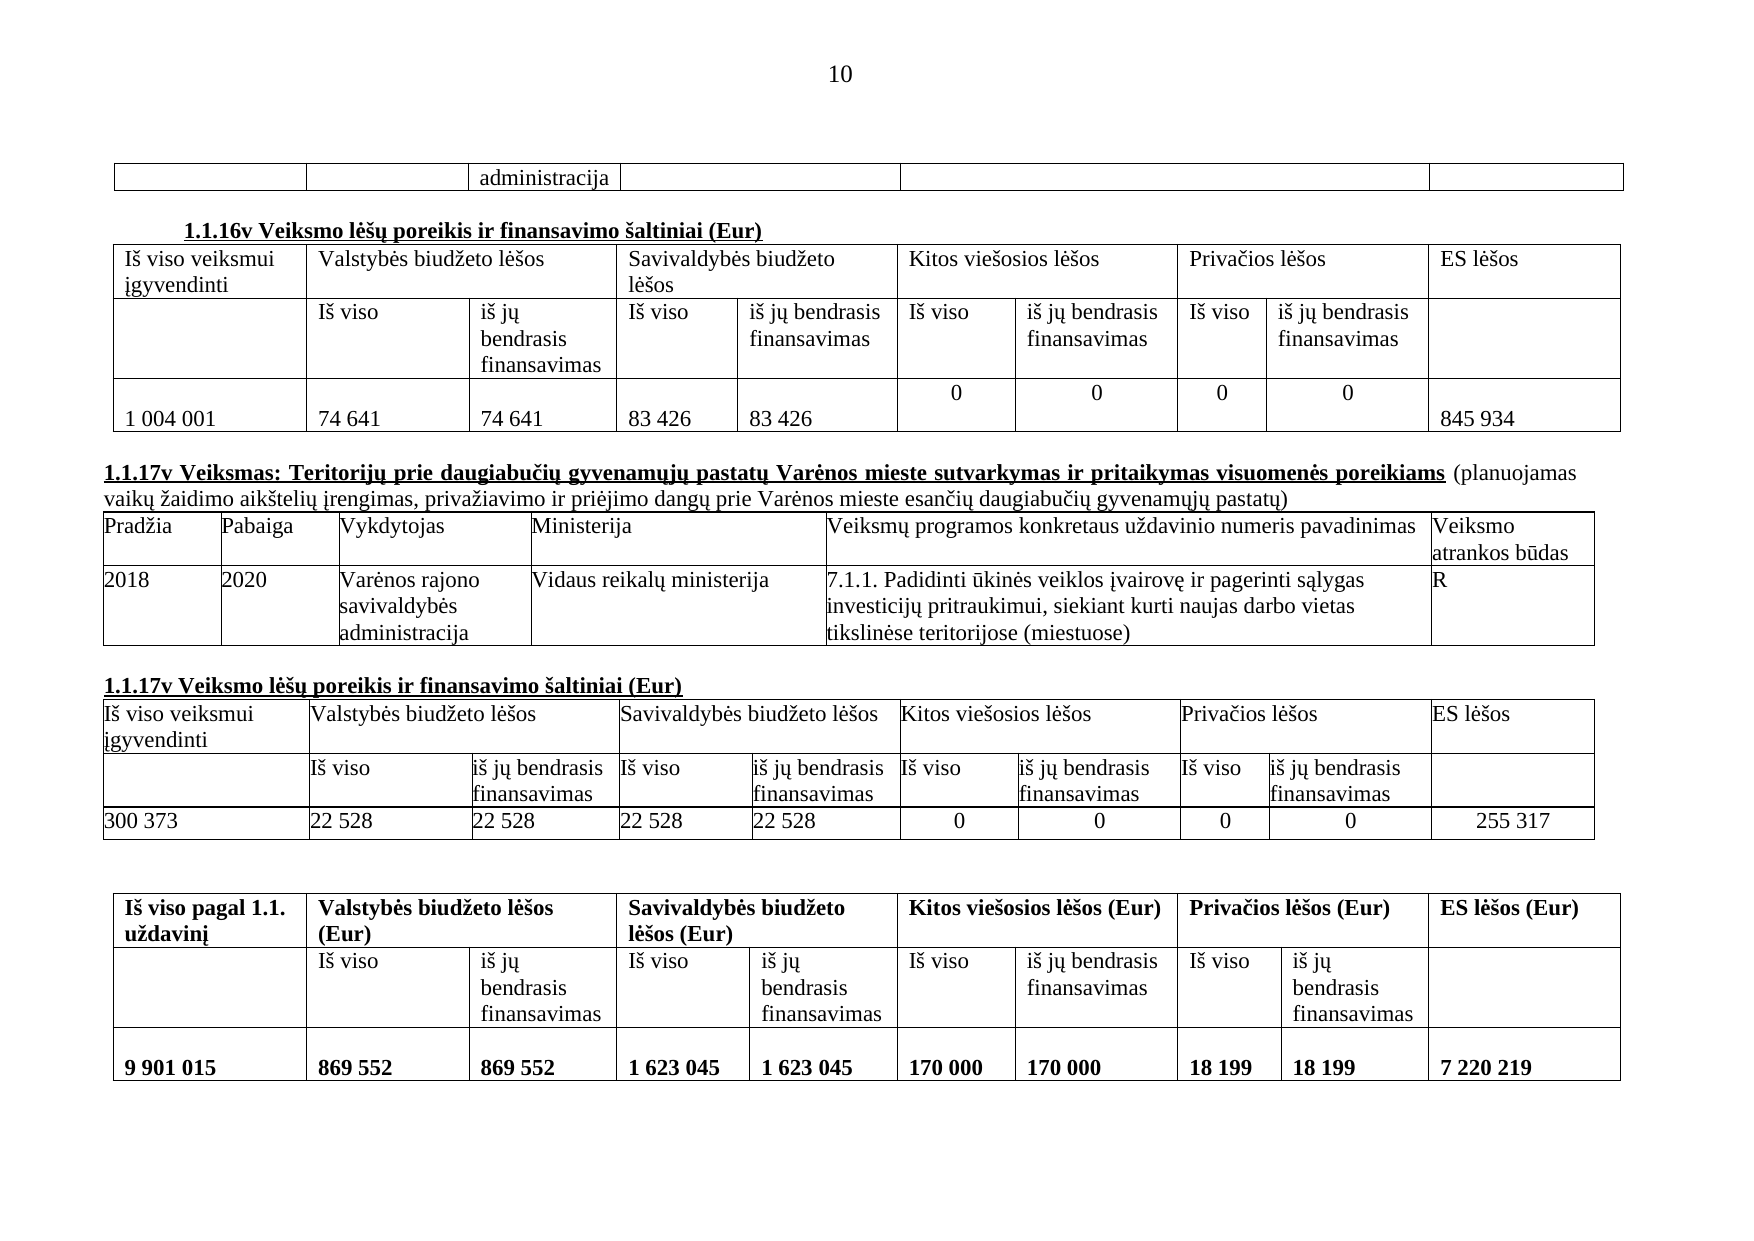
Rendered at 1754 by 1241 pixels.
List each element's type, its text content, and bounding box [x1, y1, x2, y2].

table_cell Varėnos rajono savivaldybės administracija [340, 566, 531, 645]
table_cell 0 [1181, 808, 1269, 839]
text 1.1.17v Veiksmo lėšų poreikis ir finansavimo šaltiniai (Eur) [103, 673, 1577, 699]
table_cell iš jų bendrasis finansavimas [750, 948, 897, 1027]
table_header Valstybės biudžeto lėšos [310, 700, 619, 753]
table_cell Iš viso [898, 299, 1015, 377]
table_cell [1429, 948, 1620, 1027]
table_cell Vidaus reikalų ministerija [532, 566, 826, 645]
table_header Veiksmo atrankos būdas [1432, 513, 1594, 565]
table_header Savivaldybės biudžeto lėšos (Eur) [617, 894, 897, 947]
table_header Pradžia [104, 513, 221, 565]
table_cell 300 373 [104, 808, 309, 839]
table_cell 74 641 [470, 379, 616, 431]
table_header Iš viso veiksmui įgyvendinti [104, 700, 309, 753]
table_cell Iš viso [898, 948, 1015, 1027]
table_cell Iš viso [1178, 948, 1281, 1027]
table_header Valstybės biudžeto lėšos (Eur) [307, 894, 616, 947]
table_header Iš viso veiksmui įgyvendinti [114, 245, 306, 297]
table_cell iš jų bendrasis finansavimas [470, 299, 616, 377]
text 1.1.17v Veiksmas: Teritorijų prie daugiabučių gyvenamųjų pastatų Varėnos mieste sutvarkymas ir pritaikymas visuomenės poreikiams (planuojamas vaikų žaidimo aikštelių įrengimas, privažiavimo ir priėjimo dangų prie Varėnos mieste esančių daugiabučių gyvenamųjų pastatų) [103, 459, 1577, 511]
table_cell [1429, 299, 1620, 377]
table_cell Iš viso [617, 948, 749, 1027]
table_cell 0 [898, 379, 1015, 431]
table_cell 0 [1019, 808, 1180, 839]
table_cell iš jų bendrasis finansavimas [470, 948, 616, 1027]
table_cell iš jų bendrasis finansavimas [473, 754, 619, 806]
table_cell 0 [1267, 379, 1428, 431]
table_cell 83 426 [617, 379, 737, 431]
table_header Pabaiga [222, 513, 339, 565]
table_header ES lėšos (Eur) [1429, 894, 1620, 947]
table_cell 0 [901, 808, 1018, 839]
table_cell Iš viso [617, 299, 737, 377]
table_cell 1 004 001 [114, 379, 306, 431]
table_cell 869 552 [307, 1028, 469, 1080]
table_cell 83 426 [738, 379, 897, 431]
table_cell [621, 164, 900, 190]
table_cell [114, 299, 306, 377]
table_header Kitos viešosios lėšos (Eur) [898, 894, 1177, 947]
table_cell 0 [1016, 379, 1177, 431]
table_cell 18 199 [1178, 1028, 1281, 1080]
table_cell 22 528 [753, 808, 900, 839]
table_cell [901, 164, 1429, 190]
table_cell [1432, 754, 1594, 806]
table_cell 170 000 [1016, 1028, 1177, 1080]
table_cell iš jų bendrasis finansavimas [1267, 299, 1428, 377]
table_cell Iš viso [307, 299, 469, 377]
table_cell 869 552 [470, 1028, 616, 1080]
table_header Savivaldybės biudžeto lėšos [620, 700, 900, 753]
table_cell [1430, 164, 1623, 190]
table_cell [104, 754, 309, 806]
table_header Kitos viešosios lėšos [901, 700, 1180, 753]
table_header Privačios lėšos (Eur) [1178, 894, 1428, 947]
table_cell 255 317 [1432, 808, 1594, 839]
table_cell 0 [1178, 379, 1266, 431]
table_header Valstybės biudžeto lėšos [307, 245, 616, 297]
table_cell 170 000 [898, 1028, 1015, 1080]
table_cell Iš viso [620, 754, 752, 806]
table_cell 845 934 [1429, 379, 1620, 431]
table_cell Iš viso [1181, 754, 1269, 806]
table_cell 22 528 [473, 808, 619, 839]
table_cell Iš viso [310, 754, 472, 806]
table_header ES lėšos [1429, 245, 1620, 297]
table_cell 2018 [104, 566, 221, 645]
table_cell Iš viso [901, 754, 1018, 806]
table_header Veiksmų programos konkretaus uždavinio numeris pavadinimas [827, 513, 1431, 565]
table_cell R [1432, 566, 1594, 645]
table_cell iš jų bendrasis finansavimas [1016, 299, 1177, 377]
table_cell 22 528 [620, 808, 752, 839]
table_header Savivaldybės biudžeto lėšos [617, 245, 897, 297]
table_cell 0 [1270, 808, 1431, 839]
table_cell 9 901 015 [114, 1028, 306, 1080]
table_cell 2020 [222, 566, 339, 645]
table_cell [307, 164, 468, 190]
table_cell iš jų bendrasis finansavimas [1019, 754, 1180, 806]
table_header Vykdytojas [340, 513, 531, 565]
table_cell iš jų bendrasis finansavimas [753, 754, 900, 806]
table_cell iš jų bendrasis finansavimas [1270, 754, 1431, 806]
table_cell [115, 164, 306, 190]
table_cell 74 641 [307, 379, 469, 431]
table_header Kitos viešosios lėšos [898, 245, 1177, 297]
table_cell 18 199 [1282, 1028, 1428, 1080]
table_cell 1 623 045 [750, 1028, 897, 1080]
table_cell 1 623 045 [617, 1028, 749, 1080]
table_header Privačios lėšos [1178, 245, 1428, 297]
table_header ES lėšos [1432, 700, 1594, 753]
table_cell 22 528 [310, 808, 472, 839]
table_header Privačios lėšos [1181, 700, 1431, 753]
table_cell Iš viso [307, 948, 469, 1027]
table_cell [114, 948, 306, 1027]
table_header Iš viso pagal 1.1. uždavinį [114, 894, 306, 947]
text 1.1.16v Veiksmo lėšų poreikis ir finansavimo šaltiniai (Eur) [103, 217, 1577, 244]
table_cell iš jų bendrasis finansavimas [1282, 948, 1428, 1027]
table_cell administracija [469, 164, 620, 190]
table_cell iš jų bendrasis finansavimas [738, 299, 897, 377]
table_header Ministerija [532, 513, 826, 565]
table_cell 7.1.1. Padidinti ūkinės veiklos įvairovę ir pagerinti sąlygas investicijų pritraukimui, siekiant kurti naujas darbo vietas tikslinėse teritorijose (miestuose) [827, 566, 1431, 645]
table_cell iš jų bendrasis finansavimas [1016, 948, 1177, 1027]
table_cell Iš viso [1178, 299, 1266, 377]
table_cell 7 220 219 [1429, 1028, 1620, 1080]
